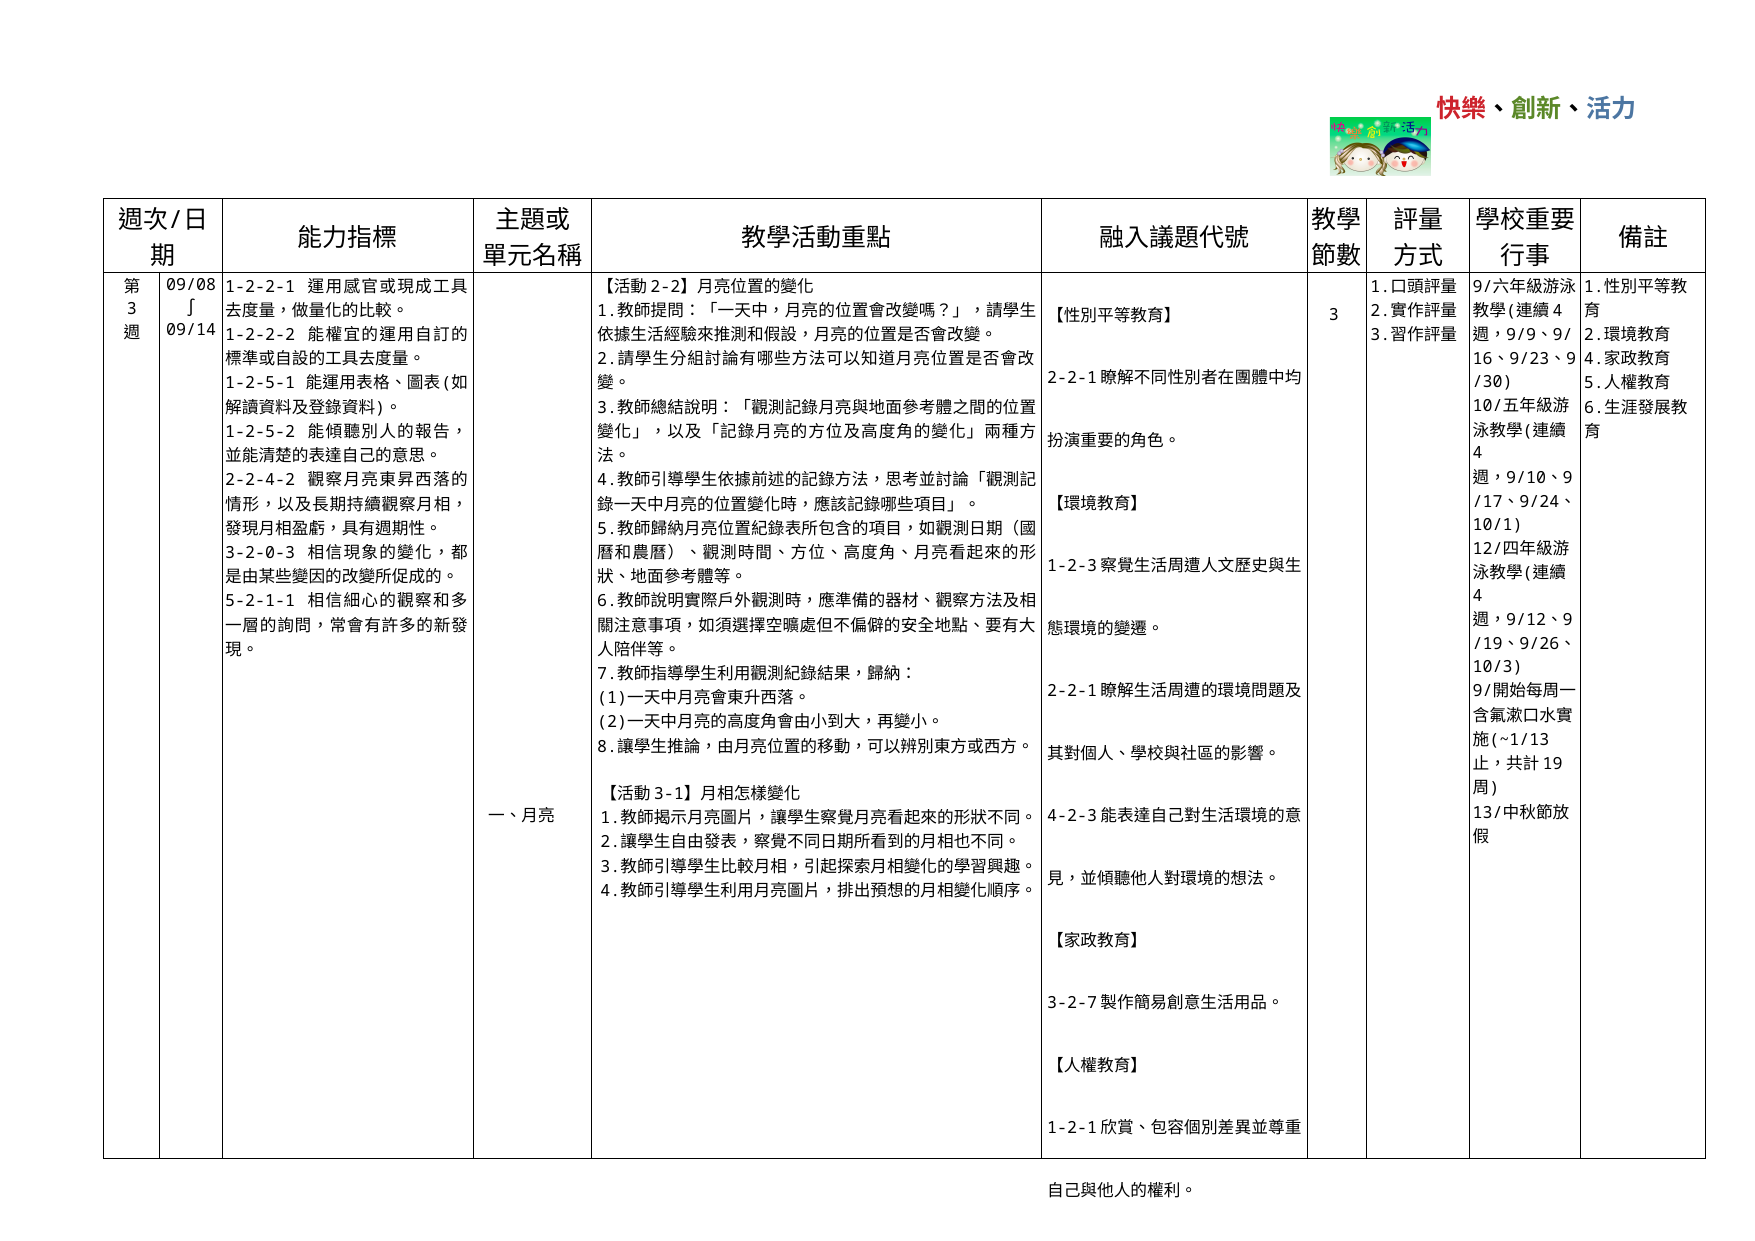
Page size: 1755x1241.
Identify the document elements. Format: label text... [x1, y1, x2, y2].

table_header 融入議題代號 [1042, 199, 1307, 272]
table_cell 1.性別平等教育 2.環境教育 4.家政教育 5.人權教育 6.生涯發展教育 [1581, 273, 1705, 1158]
table_header 評量 方式 [1367, 199, 1469, 272]
table_cell 【性別平等教育】 2-2-1瞭解不同性別者在團體中均扮演重要的角色。 【環境教育】 1-2-3察覺生活周遭人文歷史與生態環境的變遷。 2-2-1瞭解生活周遭的環境問題及其對個人、學校與社區的影響。 4-2-3能表達自己對生活環境的意見，並傾聽他人對環境的想法。 【家政教育】 3-2-7製作簡易創意生活用品。 【人權教育】 1-2-1欣賞、包容個別差異並尊重自己與他人的權利。 【生涯發展教育】 2-2-1培養良好的人際互動能力。 [1042, 273, 1307, 1158]
table_cell 1-2-2-1 運用感官或現成工具去度量，做量化的比較。 1-2-2-2 能權宜的運用自訂的標準或自設的工具去度量。 1-2-5-1 能運用表格、圖表(如解讀資料及登錄資料)。 1-2-5-2 能傾聽別人的報告，並能清楚的表達自己的意思。 2-2-4-2 觀察月亮東昇西落的情形，以及長期持續觀察月相，發現月相盈虧，具有週期性。 3-2-0-3 相信現象的變化，都是由某些變因的改變所促成的。 5-2-1-1 相信細心的觀察和多一層的詢問，常會有許多的新發現。 [223, 273, 473, 1158]
table_cell 第 3 週 [104, 273, 159, 1158]
table_cell 【活動2-2】月亮位置的變化 1.教師提問：「一天中，月亮的位置會改變嗎？」，請學生依據生活經驗來推測和假設，月亮的位置是否會改變。 2.請學生分組討論有哪些方法可以知道月亮位置是否會改變。 3.教師總結說明：「觀測記錄月亮與地面參考體之間的位置變化」，以及「記錄月亮的方位及高度角的變化」兩種方法。 4.教師引導學生依據前述的記錄方法，思考並討論「觀測記錄一天中月亮的位置變化時，應該記錄哪些項目」。 5.教師歸納月亮位置紀錄表所包含的項目，如觀測日期（國曆和農曆）、觀測時間、方位、高度角、月亮看起來的形狀、地面參考體等。 6.教師說明實際戶外觀測時，應準備的器材、觀察方法及相關注意事項，如須選擇空曠處但不偏僻的安全地點、要有大人陪伴等。 7.教師指導學生利用觀測紀錄結果，歸納： (1)一天中月亮會東升西落。 (2)一天中月亮的高度角會由小到大，再變小。 8.讓學生推論，由月亮位置的移動，可以辨別東方或西方。 【活動3-1】月相怎樣變化 1.教師揭示月亮圖片，讓學生察覺月亮看起來的形狀不同。 2.讓學生自由發表，察覺不同日期所看到的月相也不同。 3.教師引導學生比較月相，引起探索月相變化的學習興趣。 4.教師引導學生利用月亮圖片，排出預想的月相變化順序。 [592, 273, 1041, 1158]
table_cell 1.口頭評量 2.實作評量 3.習作評量 [1367, 273, 1469, 1158]
table_header 能力指標 [223, 199, 473, 272]
table_header 備註 [1581, 199, 1705, 272]
table_header 教學 節數 [1308, 199, 1366, 272]
table_cell 9/六年級游泳教學(連續4週，9/9、9/16、9/23、9/30) 10/五年級游泳教學(連續4週，9/10、9/17、9/24、10/1) 12/四年級游泳教學(連續4週，9/12、9/19、9/26、10/3) 9/開始每周一含氟漱口水實施(~1/13止，共計19周) 13/中秋節放假 [1470, 273, 1580, 1158]
table_header 學校重要行事 [1470, 199, 1580, 272]
table_cell 3 [1308, 273, 1366, 1158]
table_cell 09/08 ∫ 09/14 [160, 273, 222, 1158]
table_cell 一、月亮 [474, 273, 591, 1158]
table_header 教學活動重點 [592, 199, 1041, 272]
table_header 週次/日期 [104, 199, 222, 272]
table_header 主題或 單元名稱 [474, 199, 591, 272]
